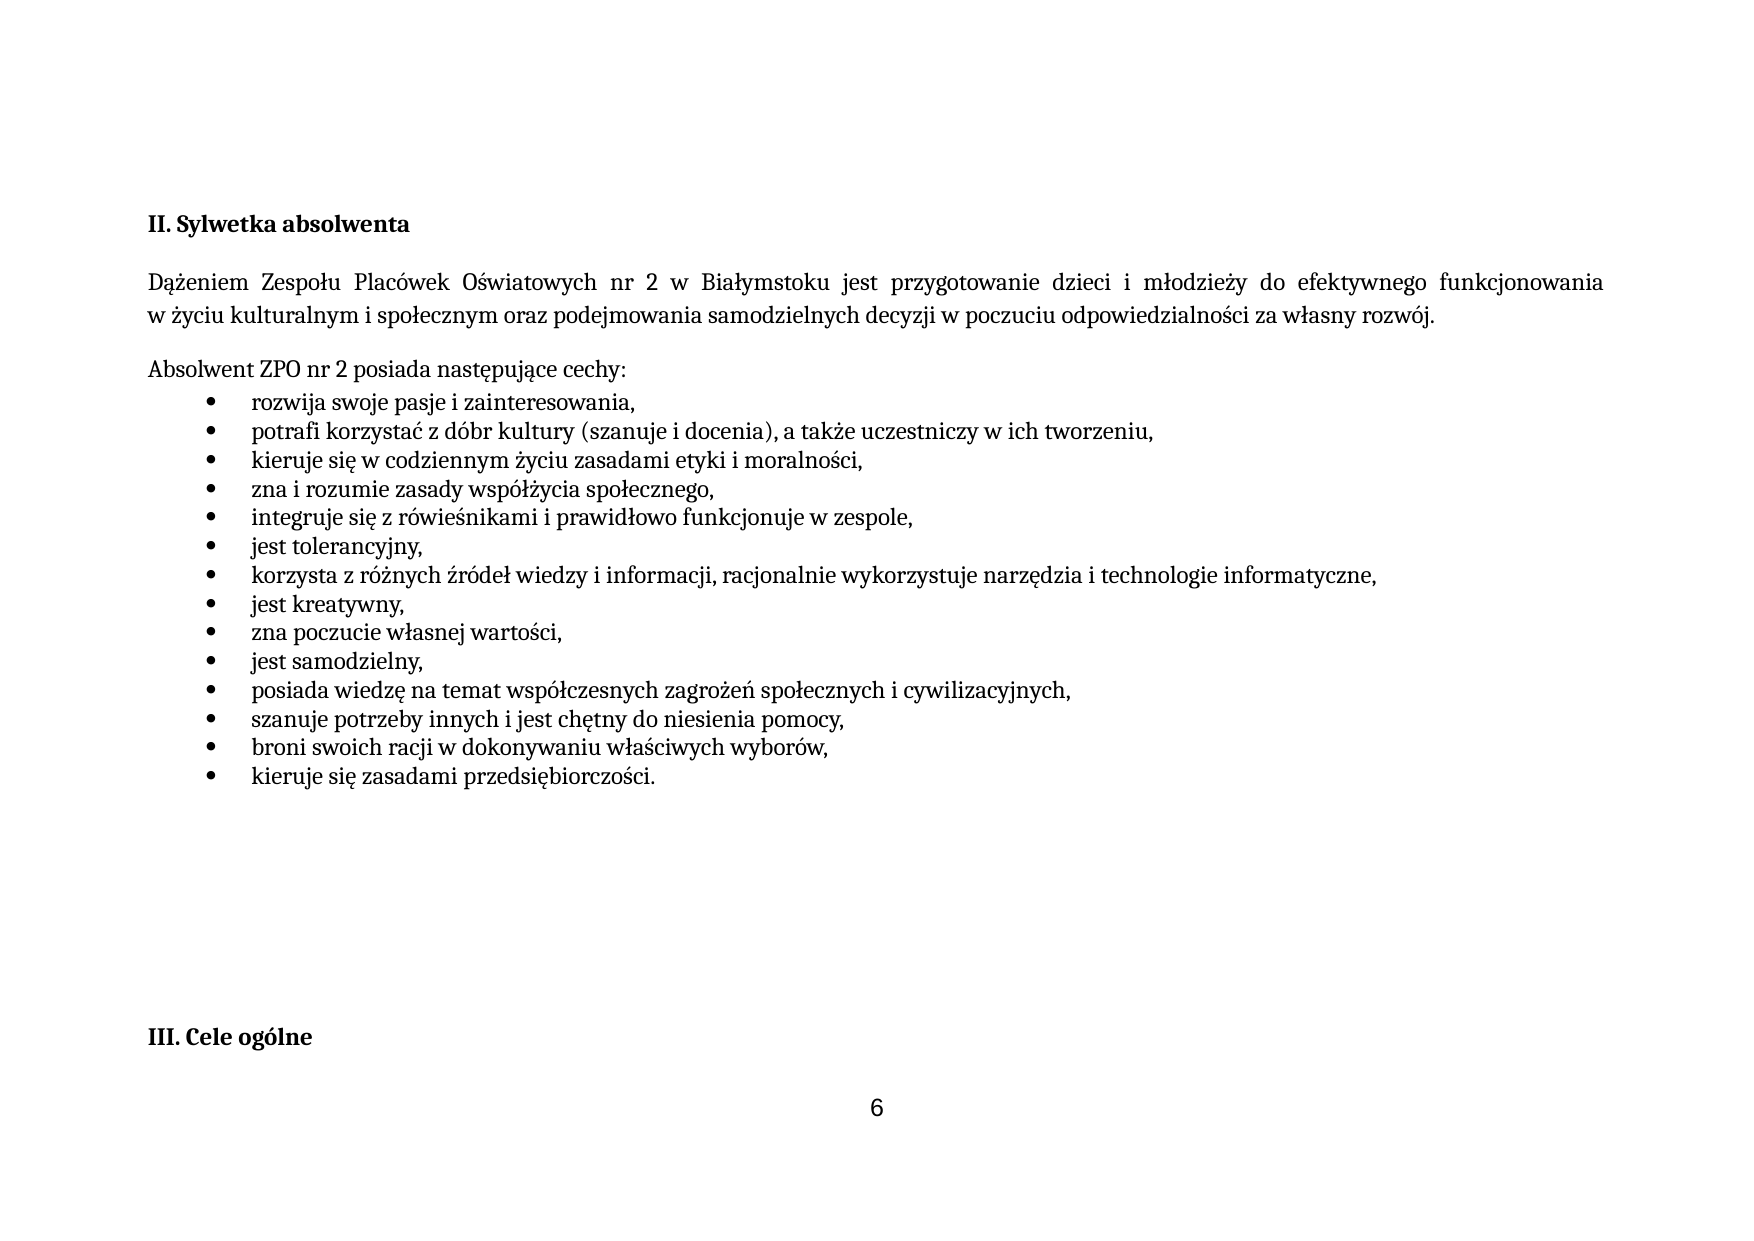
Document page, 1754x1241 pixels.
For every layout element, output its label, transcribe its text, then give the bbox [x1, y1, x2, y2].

list posiada wiedzę na temat współczesnych zagrożeń społecznych i cywilizacyjnych, [207, 676, 1606, 704]
list integruje się z rówieśnikami i prawidłowo funkcjonuje w zespole, [207, 503, 1606, 532]
list zna i rozumie zasady współżycia społecznego, [207, 474, 1606, 503]
text II. Sylwetka absolwenta [148, 210, 1606, 239]
text III. Cele ogólne [148, 1023, 1606, 1051]
text Absolwent ZPO nr 2 posiada następujące cechy: [148, 355, 1606, 384]
list jest kreatywny, [207, 589, 1606, 618]
list jest tolerancyjny, [207, 532, 1606, 561]
list rozwija swoje pasje i zainteresowania, [207, 388, 1606, 417]
list broni swoich racji w dokonywaniu właściwych wyborów, [207, 733, 1606, 762]
list jest samodzielny, [207, 647, 1606, 676]
list kieruje się zasadami przedsiębiorczości. [207, 762, 1606, 791]
list szanuje potrzeby innych i jest chętny do niesienia pomocy, [207, 704, 1606, 733]
list potrafi korzystać z dóbr kultury (szanuje i docenia), a także uczestniczy w ich tworzeniu, [207, 417, 1606, 446]
list zna poczucie własnej wartości, [207, 618, 1606, 647]
list kieruje się w codziennym życiu zasadami etyki i moralności, [207, 446, 1606, 474]
text Dążeniem Zespołu Placówek Oświatowych nr 2 w Białymstoku jest przygotowanie dzieci i młodzieży do efektywnego funkcjonowania w życiu kulturalnym i społecznym oraz podejmowania samodzielnych decyzji w poczuciu odpowiedzialności za własny rozwój. [148, 268, 1606, 330]
list korzysta z różnych źródeł wiedzy i informacji, racjonalnie wykorzystuje narzędzia i technologie informatyczne, [207, 561, 1606, 589]
